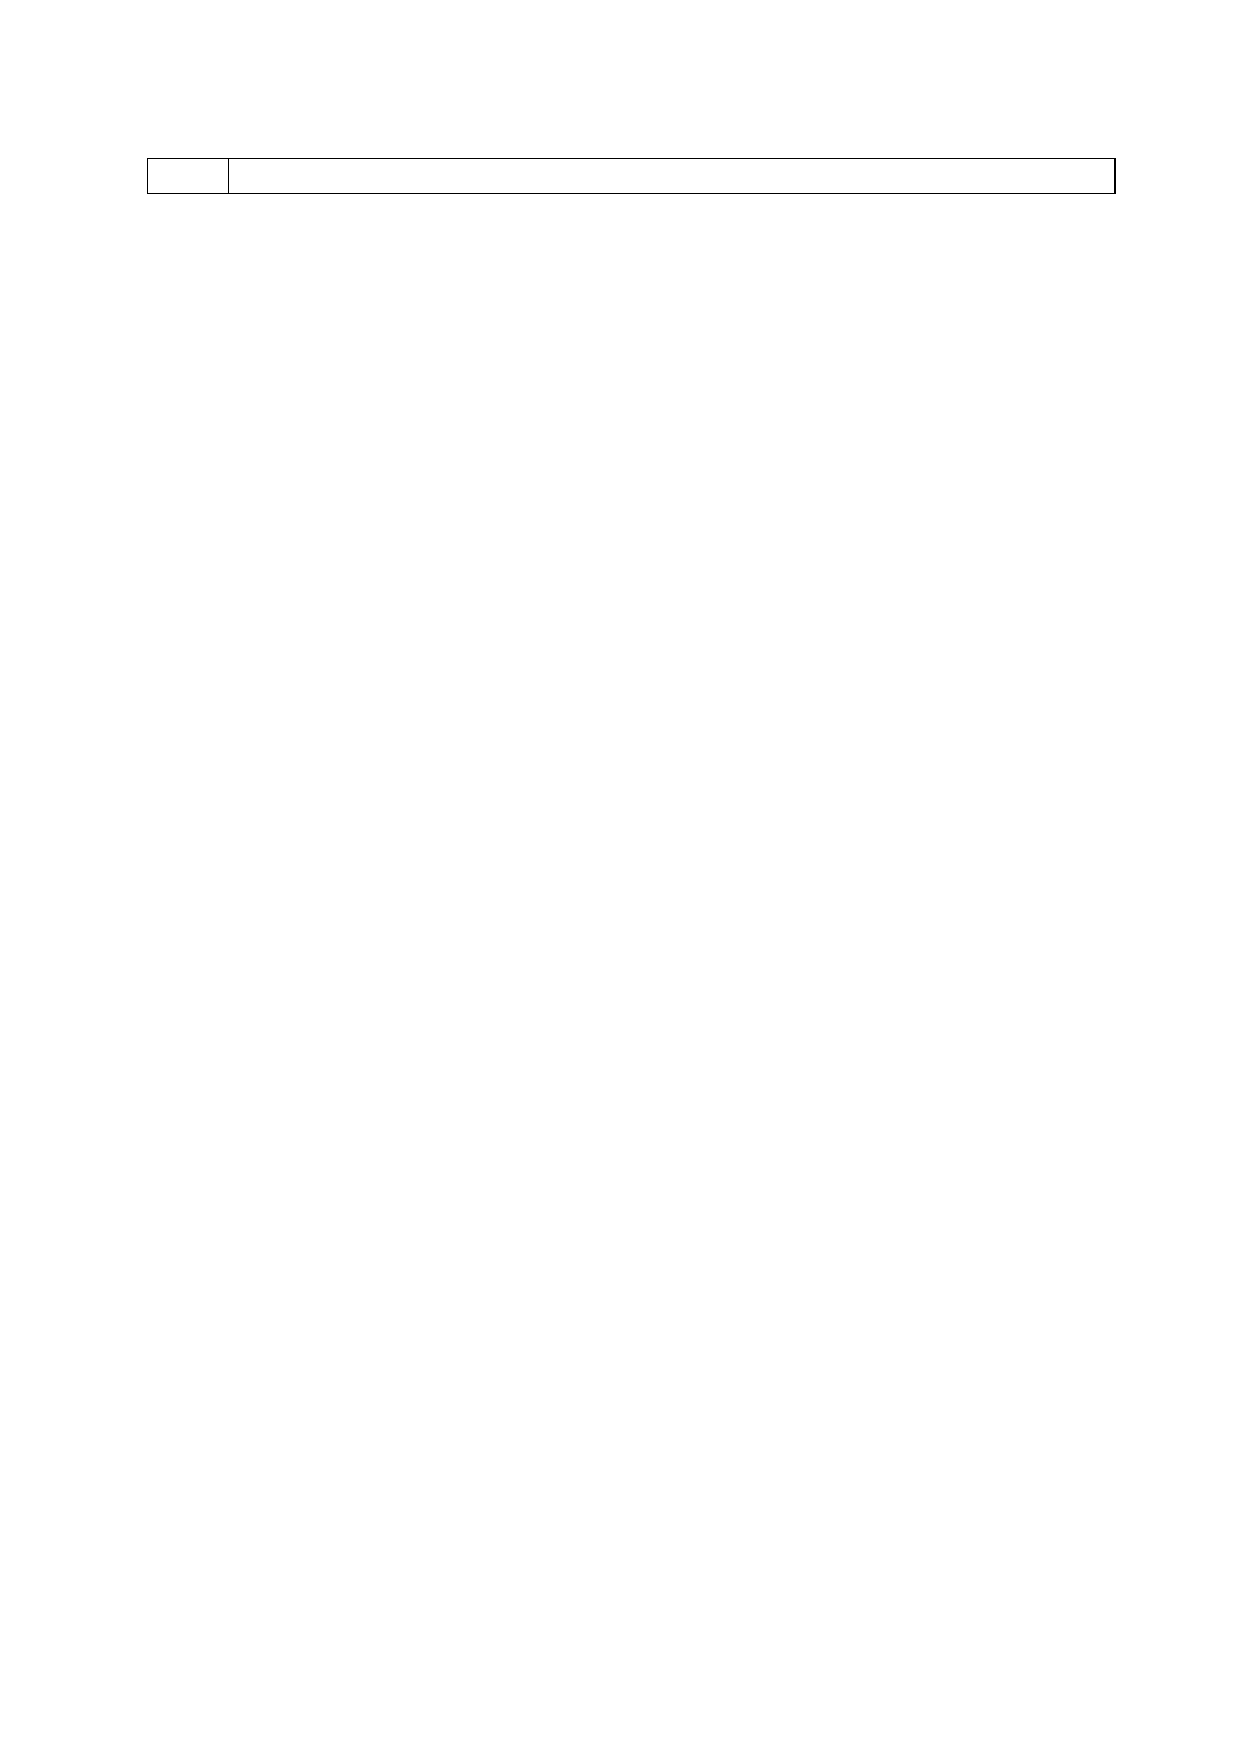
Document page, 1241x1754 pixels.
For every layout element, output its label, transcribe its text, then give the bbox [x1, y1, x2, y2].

table_cell 圖 片 說 明 [148, 159, 228, 193]
table_cell [229, 159, 1114, 193]
